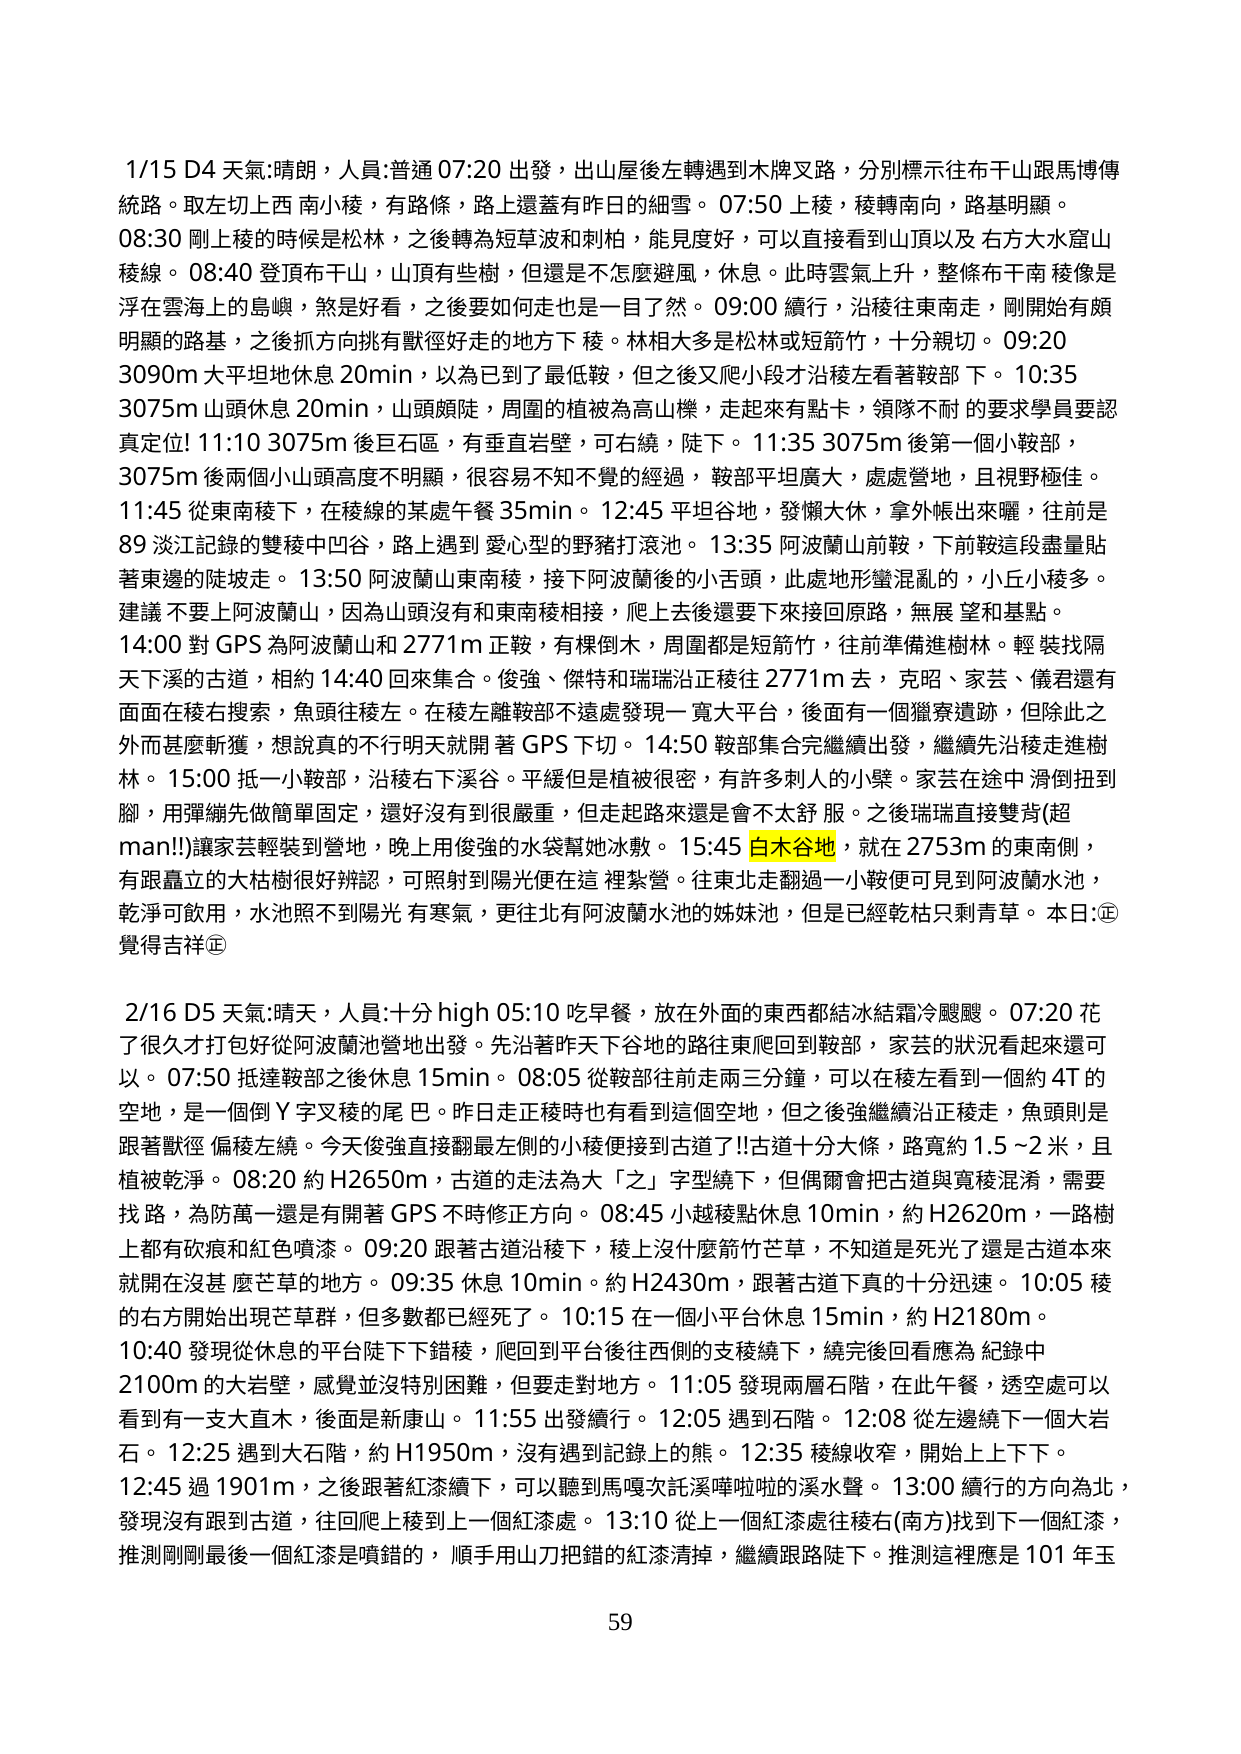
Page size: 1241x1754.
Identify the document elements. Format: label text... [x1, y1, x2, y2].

text 2/16 D5 天氣:晴天，人員:十分high 05:10 吃早餐，放在外面的東西都結冰結霜冷颼颼。 07:20 花了很久才打包好從阿波蘭池營地出發。先沿著昨天下谷地的路往東爬回到鞍部， 家芸的狀況看起來還可以。 07:50 抵達鞍部之後休息15min。 08:05 從鞍部往前走兩三分鐘，可以在稜左看到一個約4T的空地，是一個倒Y字叉稜的尾 巴。昨日走正稜時也有看到這個空地，但之後強繼續沿正稜走，魚頭則是跟著獸徑 偏稜左繞。今天俊強直接翻最左側的小稜便接到古道了!!古道十分大條，路寬約1.5 ~2米，且植被乾淨。 08:20 約H2650m，古道的走法為大「之」字型繞下，但偶爾會把古道與寬稜混淆，需要找 路，為防萬一還是有開著GPS不時修正方向。 08:45 小越稜點休息10min，約H2620m，一路樹上都有砍痕和紅色噴漆。 09:20 跟著古道沿稜下，稜上沒什麼箭竹芒草，不知道是死光了還是古道本來就開在沒甚 麼芒草的地方。 09:35 休息10min。約H2430m，跟著古道下真的十分迅速。 10:05 稜的右方開始出現芒草群，但多數都已經死了。 10:15 在一個小平台休息15min，約H2180m。 10:40 發現從休息的平台陡下下錯稜，爬回到平台後往西側的支稜繞下，繞完後回看應為 紀錄中2100m的大岩壁，感覺並沒特別困難，但要走對地方。 11:05 發現兩層石階，在此午餐，透空處可以看到有一支大直木，後面是新康山。 11:55 出發續行。 12:05 遇到石階。 12:08 從左邊繞下一個大岩石。 12:25 遇到大石階，約H1950m，沒有遇到記錄上的熊。 12:35 稜線收窄，開始上上下下。 12:45 過1901m，之後跟著紅漆續下，可以聽到馬嘎次託溪嘩啦啦的溪水聲。 13:00 續行的方向為北，發現沒有跟到古道，往回爬上稜到上一個紅漆處。 13:10 從上一個紅漆處往稜右(南方)找到下一個紅漆，推測剛剛最後一個紅漆是噴錯的， 順手用山刀把錯的紅漆清掉，繼續跟路陡下。推測這裡應是101年玉山調查隊紀錄 D8 1309處。目前在過1901m之後較緩處，但還是很陡。 13:25 休息20min，探路說稜線快要轉東南了。 13:45 續行。 13:48 稜轉東南。 14:00 小支稜轉南，有紅漆明示。先前沿著東南稜下一段之後取右跟古道，不繼續跟正稜 直下(淡江和貓腿的走法)。說實在的，若無紅漆，真的不會有人想到要捨棄正稜往 南邊的峭壁走去。峭壁中不時還可遇到傾頹的石階，清代的開路者真是夠牛B的。 14:25 離溪底約70~80m，瑞瑞往下探了會兒路，往東南方續下，接近溪底植被開始有些雜 亂。 14:50 切過稜線右方的崩溝到對面，崩溝不難通過，寬約7~8米，離溪底約剩15m。從對岸 比較好下。 15:00 全員下到溪底，約在(266400,2589850)。營地紮在下溪後往下游10公尺的平坦地。 稍作休息後渡溪到對岸去探路，溪水不大容易過，結果沒探到紅漆，明天還是先抓 方向上切。感謝今日的紅漆還有完好的古道，接上古道的那刻彷彿得到天使的祝福 般開心，紮在溪底的這晚是最溫暖的一夜，晚上舉行頒發嚮導徽的儀式。 本日:覺得興奮 [118, 994, 1122, 1571]
text 1/15 D4 天氣:晴朗，人員:普通 07:20 出發，出山屋後左轉遇到木牌叉路，分別標示往布干山跟馬博傳統路。取左切上西 南小稜，有路條，路上還蓋有昨日的細雪。 07:50 上稜，稜轉南向，路基明顯。 08:30 剛上稜的時候是松林，之後轉為短草波和刺柏，能見度好，可以直接看到山頂以及 右方大水窟山稜線。 08:40 登頂布干山，山頂有些樹，但還是不怎麼避風，休息。此時雲氣上升，整條布干南 稜像是浮在雲海上的島嶼，煞是好看，之後要如何走也是一目了然。 09:00 續行，沿稜往東南走，剛開始有頗明顯的路基，之後抓方向挑有獸徑好走的地方下 稜。林相大多是松林或短箭竹，十分親切。 09:20 3090m大平坦地休息20min，以為已到了最低鞍，但之後又爬小段才沿稜左看著鞍部 下。 10:35 3075m山頭休息20min，山頭頗陡，周圍的植被為高山櫟，走起來有點卡，領隊不耐 的要求學員要認真定位! 11:10 3075m後巨石區，有垂直岩壁，可右繞，陡下。 11:35 3075m後第一個小鞍部，3075m後兩個小山頭高度不明顯，很容易不知不覺的經過， 鞍部平坦廣大，處處營地，且視野極佳。 11:45 從東南稜下，在稜線的某處午餐35min。 12:45 平坦谷地，發懶大休，拿外帳出來曬，往前是89淡江記錄的雙稜中凹谷，路上遇到 愛心型的野豬打滾池。 13:35 阿波蘭山前鞍，下前鞍這段盡量貼著東邊的陡坡走。 13:50 阿波蘭山東南稜，接下阿波蘭後的小舌頭，此處地形蠻混亂的，小丘小稜多。建議 不要上阿波蘭山，因為山頭沒有和東南稜相接，爬上去後還要下來接回原路，無展 望和基點。 14:00 對GPS為阿波蘭山和2771m正鞍，有棵倒木，周圍都是短箭竹，往前準備進樹林。輕 裝找隔天下溪的古道，相約14:40回來集合。俊強、傑特和瑞瑞沿正稜往2771m去， 克昭、家芸、儀君還有面面在稜右搜索，魚頭往稜左。在稜左離鞍部不遠處發現一 寬大平台，後面有一個獵寮遺跡，但除此之外而甚麼斬獲，想說真的不行明天就開 著GPS下切。 14:50 鞍部集合完繼續出發，繼續先沿稜走進樹林。 15:00 抵一小鞍部，沿稜右下溪谷。平緩但是植被很密，有許多刺人的小檗。家芸在途中 滑倒扭到腳，用彈繃先做簡單固定，還好沒有到很嚴重，但走起路來還是會不太舒 服。之後瑞瑞直接雙背(超man!!)讓家芸輕裝到營地，晚上用俊強的水袋幫她冰敷。 15:45 白木谷地，就在2753m的東南側，有跟矗立的大枯樹很好辨認，可照射到陽光便在這 裡紮營。往東北走翻過一小鞍便可見到阿波蘭水池，乾淨可飲用，水池照不到陽光 有寒氣，更往北有阿波蘭水池的姊妹池，但是已經乾枯只剩青草。 本日:㊣覺得吉祥㊣ [118, 152, 1122, 960]
